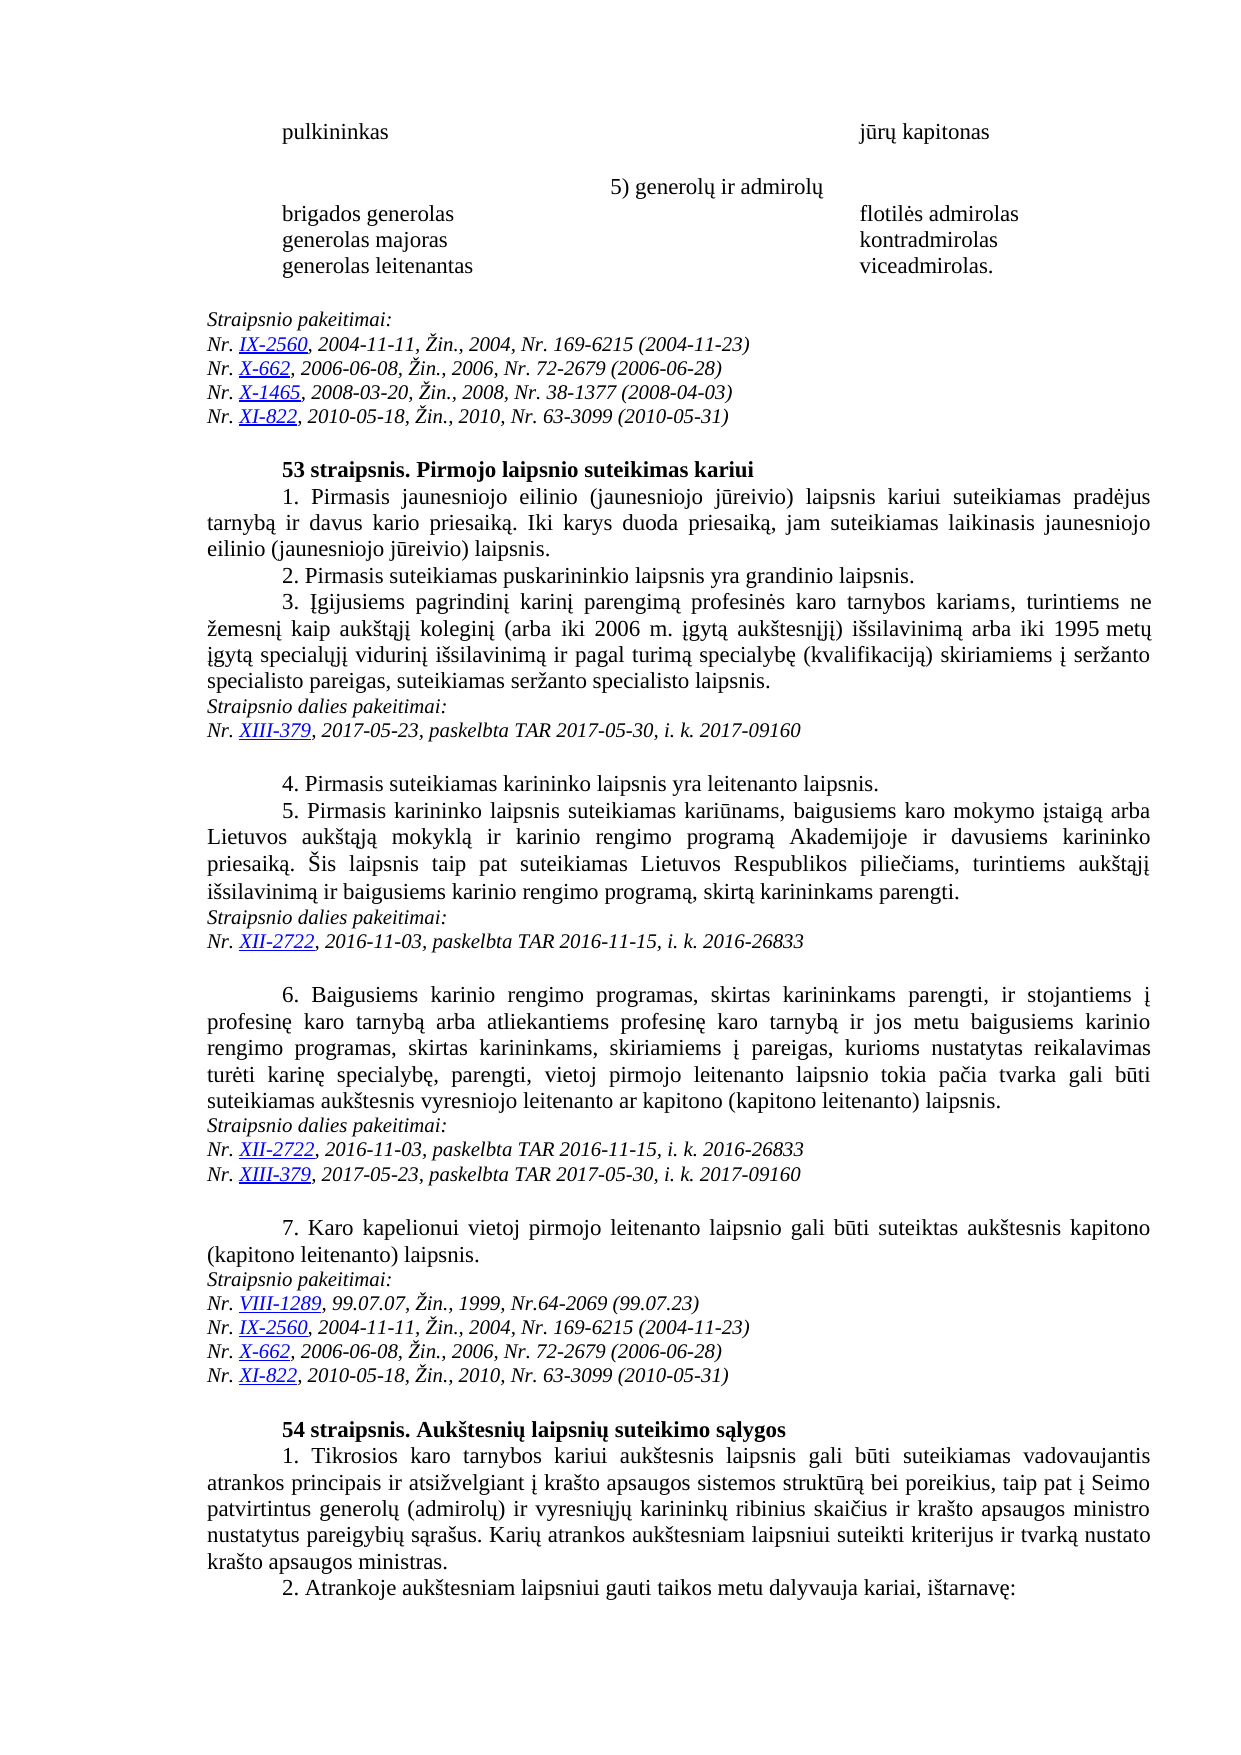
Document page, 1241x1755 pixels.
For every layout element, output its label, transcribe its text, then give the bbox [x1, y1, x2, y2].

text 1. Pirmasis jaunesniojo eilinio (jaunesniojo jūreivio) laipsnis kariui suteikiamas pradėjus tarnybą ir davus kario priesaiką. Iki karys duoda priesaiką, jam suteikiamas laikinasis jaunesniojo eilinio (jaunesniojo jūreivio) laipsnis. [207, 483, 1152, 562]
text Nr. XII-2722, 2016-11-03, paskelbta TAR 2016-11-15, i. k. 2016-26833 [207, 929, 1152, 953]
text 2. Atrankoje aukštesniam laipsniui gauti taikos metu dalyvauja kariai, ištarnavę: [207, 1574, 1152, 1601]
text Nr. XI-822, 2010-05-18, Žin., 2010, Nr. 63-3099 (2010-05-31) [207, 404, 1152, 428]
text 3. Įgijusiems pagrindinį karinį parengimą profesinės karo tarnybos kariams, turintiems ne žemesnį kaip aukštąjį koleginį (arba iki 2006 m. įgytą aukštesnįjį) išsilavinimą arba iki 1995 metų įgytą specialųjį vidurinį išsilavinimą ir pagal turimą specialybę (kvalifikaciją) skiriamiems į seržanto specialisto pareigas, suteikiamas seržanto specialisto laipsnis. [207, 588, 1152, 694]
text pulkininkas jūrų kapitonas [207, 118, 1152, 144]
text 54 straipsnis. Aukštesnių laipsnių suteikimo sąlygos [207, 1416, 1152, 1442]
text 5) generolų ir admirolų [207, 173, 1152, 199]
text 2. Pirmasis suteikiamas puskarininkio laipsnis yra grandinio laipsnis. [207, 562, 1152, 588]
text Nr. VIII-1289, 99.07.07, Žin., 1999, Nr.64-2069 (99.07.23) [207, 1291, 1152, 1315]
text brigados generolas flotilės admirolas [207, 199, 1152, 226]
text Straipsnio dalies pakeitimai: [207, 905, 1152, 929]
text generolas leitenantas viceadmirolas. [207, 252, 1152, 279]
text Straipsnio dalies pakeitimai: [207, 694, 1152, 718]
text Nr. XIII-379, 2017-05-23, paskelbta TAR 2017-05-30, i. k. 2017-09160 [207, 718, 1152, 742]
text Nr. IX-2560, 2004-11-11, Žin., 2004, Nr. 169-6215 (2004-11-23) [207, 331, 1152, 356]
text 7. Karo kapelionui vietoj pirmojo leitenanto laipsnio gali būti suteiktas aukštesnis kapitono (kapitono leitenanto) laipsnis. [207, 1214, 1152, 1267]
text Nr. X-662, 2006-06-08, Žin., 2006, Nr. 72-2679 (2006-06-28) [207, 1339, 1152, 1363]
text Nr. X-1465, 2008-03-20, Žin., 2008, Nr. 38-1377 (2008-04-03) [207, 379, 1152, 404]
text Nr. XIII-379, 2017-05-23, paskelbta TAR 2017-05-30, i. k. 2017-09160 [207, 1161, 1152, 1186]
text Nr. IX-2560, 2004-11-11, Žin., 2004, Nr. 169-6215 (2004-11-23) [207, 1315, 1152, 1339]
text 1. Tikrosios karo tarnybos kariui aukštesnis laipsnis gali būti suteikiamas vadovaujantis atrankos principais ir atsižvelgiant į krašto apsaugos sistemos struktūrą bei poreikius, taip pat į Seimo patvirtintus generolų (admirolų) ir vyresniųjų karininkų ribinius skaičius ir krašto apsaugos ministro nustatytus pareigybių sąrašus. Karių atrankos aukštesniam laipsniui suteikti kriterijus ir tvarką nustato krašto apsaugos ministras. [207, 1442, 1152, 1574]
text 5. Pirmasis karininko laipsnis suteikiamas kariūnams, baigusiems karo mokymo įstaigą arba Lietuvos aukštąją mokyklą ir karinio rengimo programą Akademijoje ir davusiems karininko priesaiką. Šis laipsnis taip pat suteikiamas Lietuvos Respublikos piliečiams, turintiems aukštąjį išsilavinimą ir baigusiems karinio rengimo programą, skirtą karininkams parengti. [207, 797, 1152, 905]
text 4. Pirmasis suteikiamas karininko laipsnis yra leitenanto laipsnis. [207, 771, 1152, 797]
text Straipsnio pakeitimai: [207, 1267, 1152, 1291]
text 53 straipsnis. Pirmojo laipsnio suteikimas kariui [207, 456, 1152, 483]
text Straipsnio dalies pakeitimai: [207, 1113, 1152, 1137]
text Nr. XI-822, 2010-05-18, Žin., 2010, Nr. 63-3099 (2010-05-31) [207, 1363, 1152, 1387]
text Nr. XII-2722, 2016-11-03, paskelbta TAR 2016-11-15, i. k. 2016-26833 [207, 1137, 1152, 1161]
text Straipsnio pakeitimai: [207, 307, 1152, 331]
text generolas majoras kontradmirolas [207, 226, 1152, 252]
text Nr. X-662, 2006-06-08, Žin., 2006, Nr. 72-2679 (2006-06-28) [207, 356, 1152, 379]
text 6. Baigusiems karinio rengimo programas, skirtas karininkams parengti, ir stojantiems į profesinę karo tarnybą arba atliekantiems profesinę karo tarnybą ir jos metu baigusiems karinio rengimo programas, skirtas karininkams, skiriamiems į pareigas, kurioms nustatytas reikalavimas turėti karinę specialybę, parengti, vietoj pirmojo leitenanto laipsnio tokia pačia tvarka gali būti suteikiamas aukštesnis vyresniojo leitenanto ar kapitono (kapitono leitenanto) laipsnis. [207, 982, 1152, 1113]
